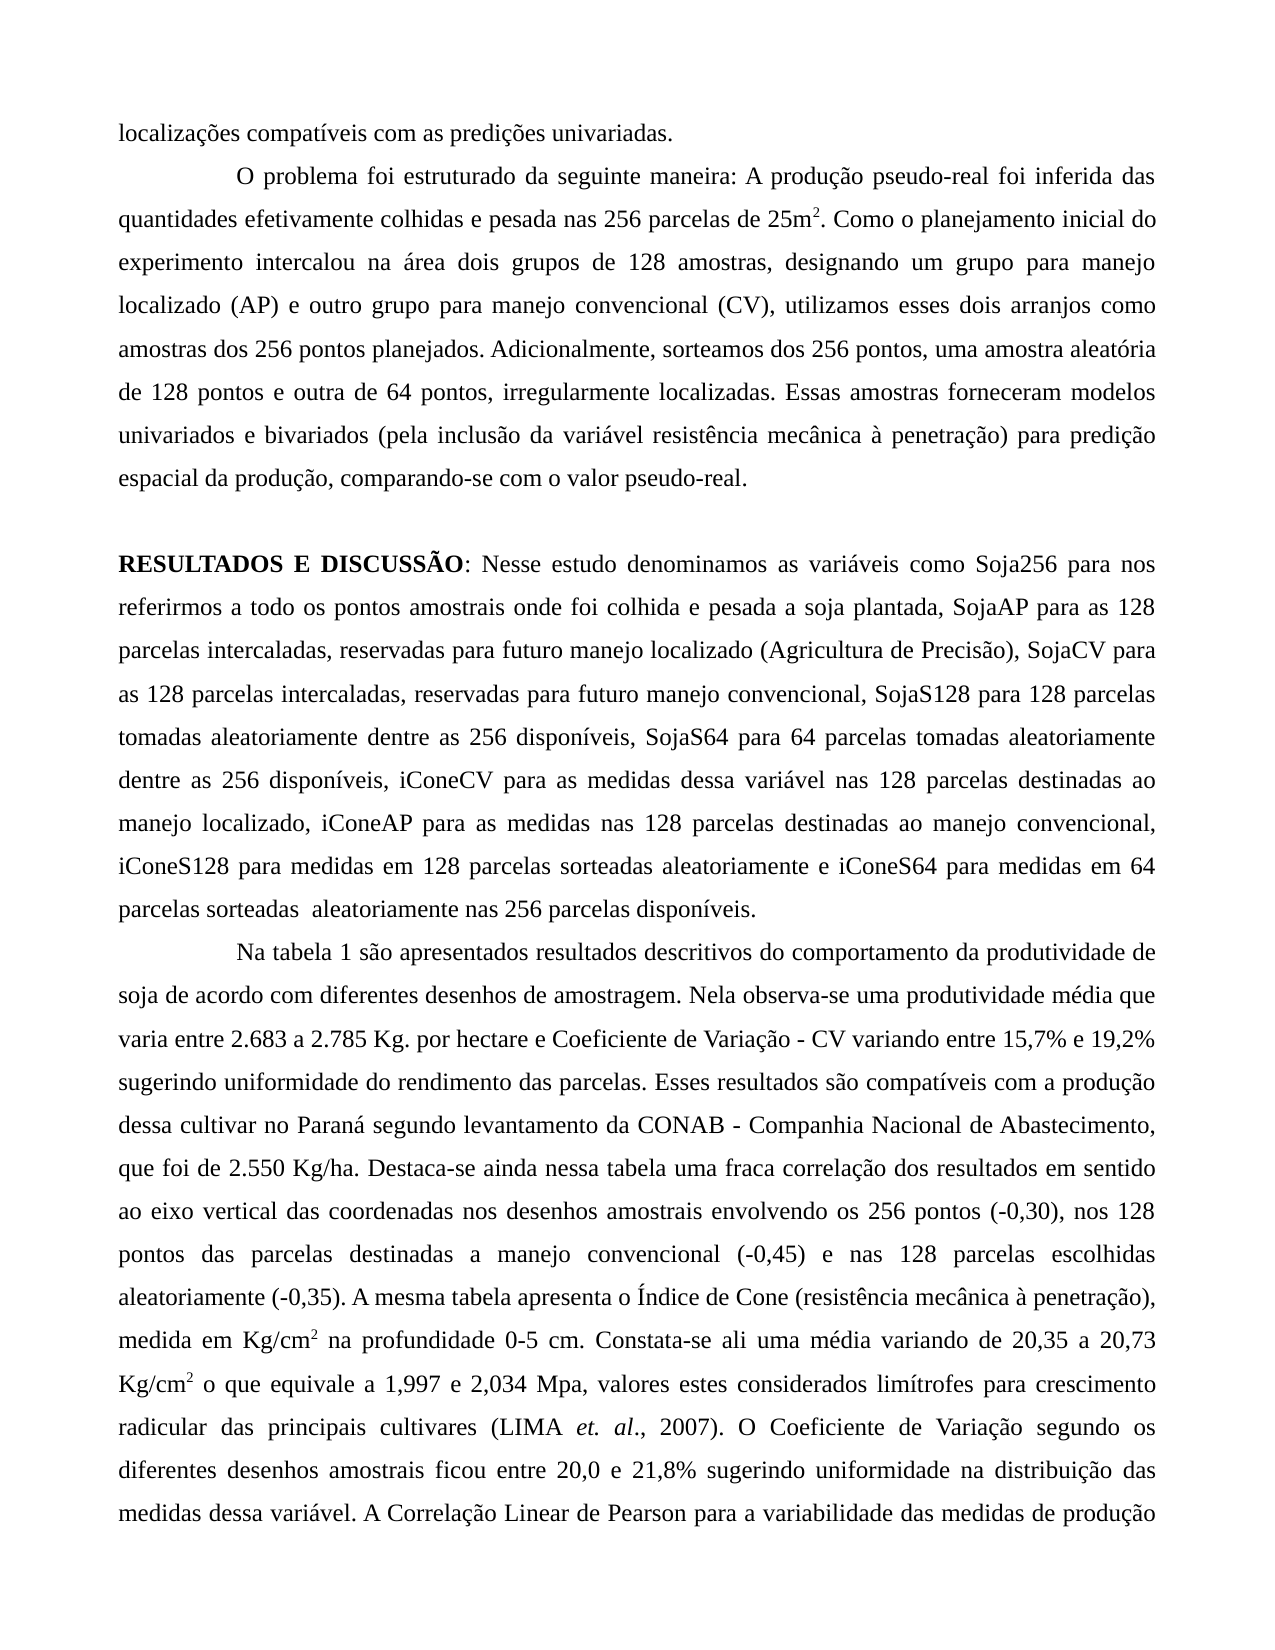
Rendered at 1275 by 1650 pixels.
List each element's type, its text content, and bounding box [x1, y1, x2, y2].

text O problema foi estruturado da seguinte maneira: A produção pseudo-real foi inferida das quantidades efetivamente colhidas e pesada nas 256 parcelas de 25m2. Como o planejamento inicial do experimento intercalou na área dois grupos de 128 amostras, designando um grupo para manejo localizado (AP) e outro grupo para manejo convencional (CV), utilizamos esses dois arranjos como amostras dos 256 pontos planejados. Adicionalmente, sorteamos dos 256 pontos, uma amostra aleatória de 128 pontos e outra de 64 pontos, irregularmente localizadas. Essas amostras forneceram modelos univariados e bivariados (pela inclusão da variável resistência mecânica à penetração) para predição espacial da produção, comparando-se com o valor pseudo-real. [118, 161, 1157, 492]
text RESULTADOS E DISCUSSÃO: Nesse estudo denominamos as variáveis como Soja256 para nos referirmos a todo os pontos amostrais onde foi colhida e pesada a soja plantada, SojaAP para as 128 parcelas intercaladas, reservadas para futuro manejo localizado (Agricultura de Precisão), SojaCV para as 128 parcelas intercaladas, reservadas para futuro manejo convencional, SojaS128 para 128 parcelas tomadas aleatoriamente dentre as 256 disponíveis, SojaS64 para 64 parcelas tomadas aleatoriamente dentre as 256 disponíveis, iConeCV para as medidas dessa variável nas 128 parcelas destinadas ao manejo localizado, iConeAP para as medidas nas 128 parcelas destinadas ao manejo convencional, iConeS128 para medidas em 128 parcelas sorteadas aleatoriamente e iConeS64 para medidas em 64 parcelas sorteadas aleatoriamente nas 256 parcelas disponíveis. [118, 549, 1157, 923]
text Na tabela 1 são apresentados resultados descritivos do comportamento da produtividade de soja de acordo com diferentes desenhos de amostragem. Nela observa-se uma produtividade média que varia entre 2.683 a 2.785 Kg. por hectare e Coeficiente de Variação - CV variando entre 15,7% e 19,2% sugerindo uniformidade do rendimento das parcelas. Esses resultados são compatíveis com a produção dessa cultivar no Paraná segundo levantamento da CONAB - Companhia Nacional de Abastecimento, que foi de 2.550 Kg/ha. Destaca-se ainda nessa tabela uma fraca correlação dos resultados em sentido ao eixo vertical das coordenadas nos desenhos amostrais envolvendo os 256 pontos (-0,30), nos 128 pontos das parcelas destinadas a manejo convencional (-0,45) e nas 128 parcelas escolhidas aleatoriamente (-0,35). A mesma tabela apresenta o Índice de Cone (resistência mecânica à penetração), medida em Kg/cm2 na profundidade 0-5 cm. Constata-se ali uma média variando de 20,35 a 20,73 Kg/cm2 o que equivale a 1,997 e 2,034 Mpa, valores estes considerados limítrofes para crescimento radicular das principais cultivares (LIMA et. al., 2007). O Coeficiente de Variação segundo os diferentes desenhos amostrais ficou entre 20,0 e 21,8% sugerindo uniformidade na distribuição das medidas dessa variável. A Correlação Linear de Pearson para a variabilidade das medidas de produção [118, 937, 1157, 1527]
text localizações compatíveis com as predições univariadas. [118, 118, 1157, 147]
